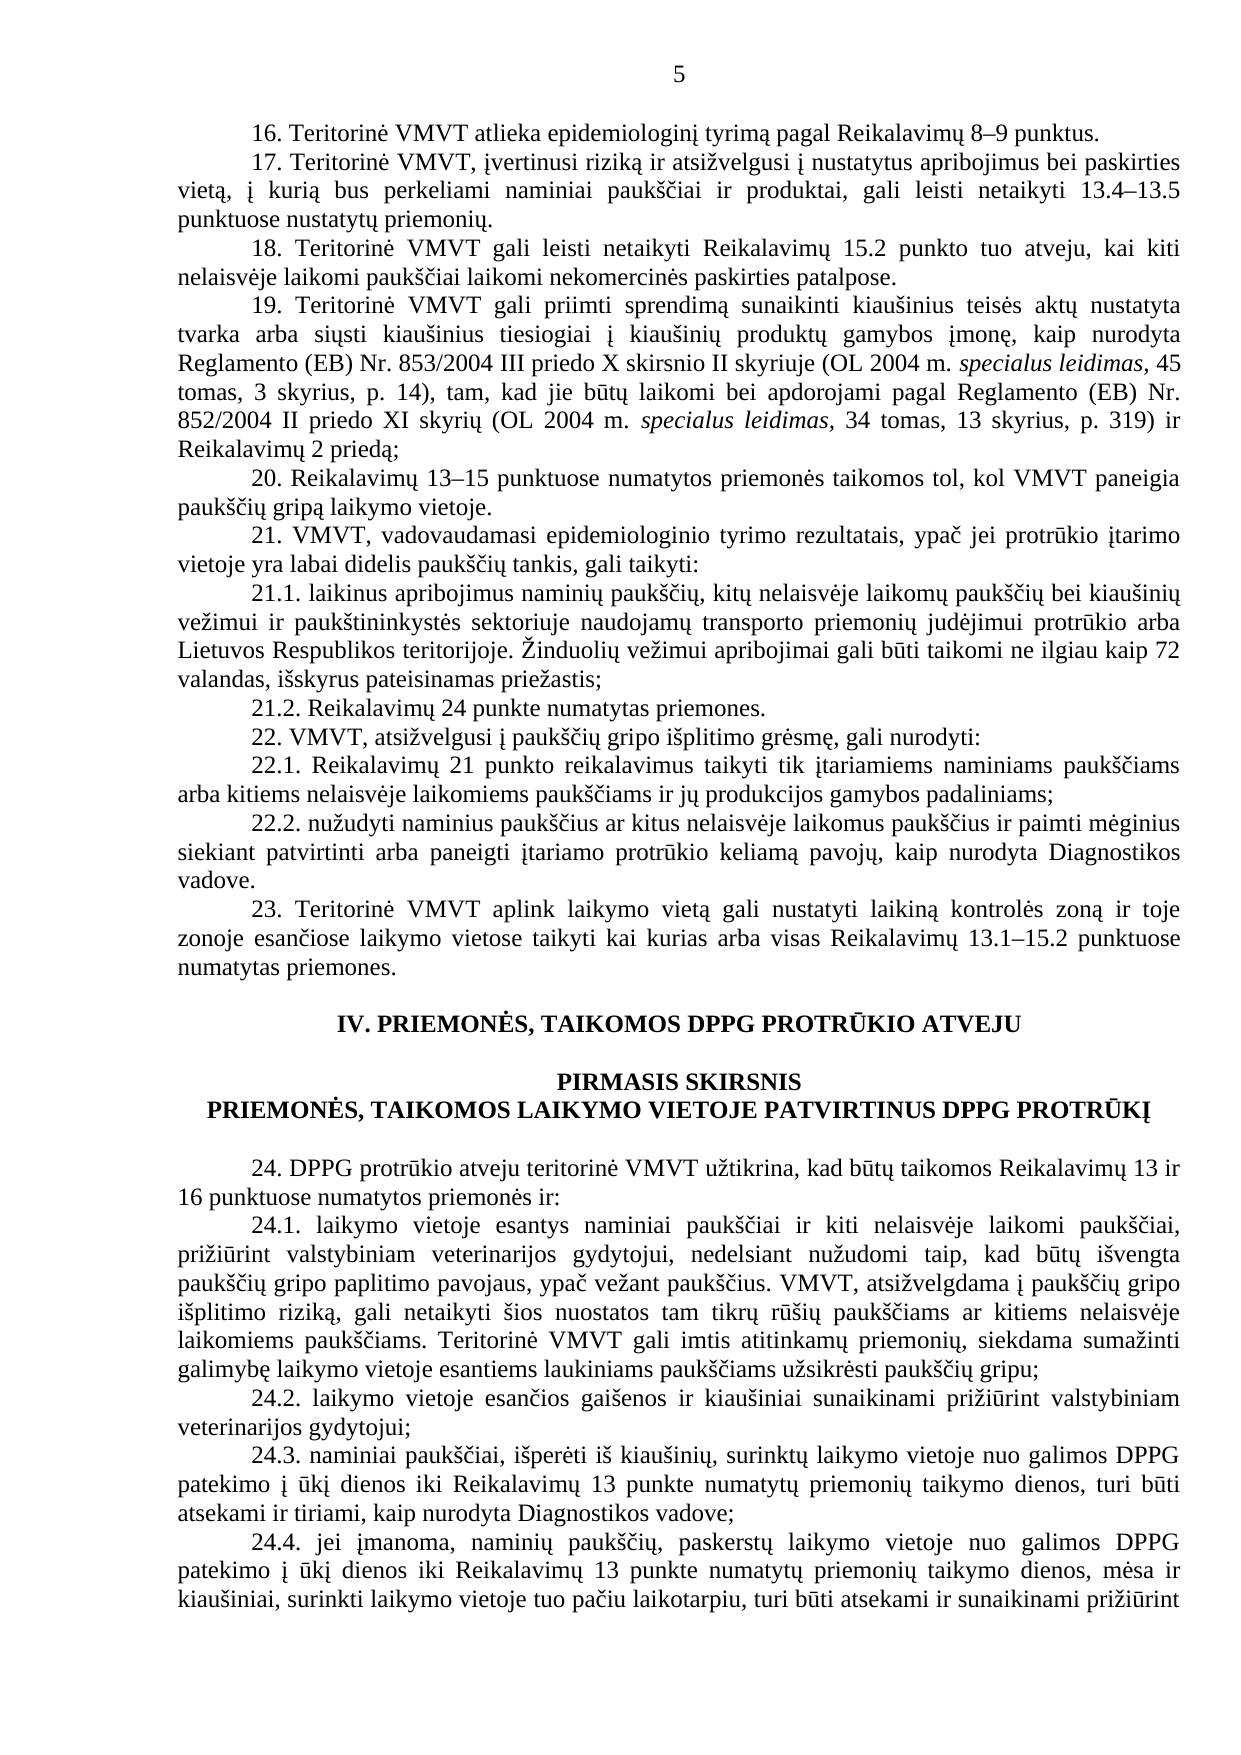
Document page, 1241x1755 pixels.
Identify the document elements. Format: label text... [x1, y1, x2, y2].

text 24.3. naminiai paukščiai, išperėti iš kiaušinių, surinktų laikymo vietoje nuo galimos DPPG patekimo į ūkį dienos iki Reikalavimų 13 punkte numatytų priemonių taikymo dienos, turi būti atsekami ir tiriami, kaip nurodyta Diagnostikos vadove; [177, 1441, 1181, 1527]
text PIRMASIS SKIRSNIS [177, 1067, 1181, 1096]
text PRIEMONĖS, TAIKOMOS LAIKYMO VIETOJE PATVIRTINUS DPPG PROTRŪKĮ [177, 1096, 1181, 1124]
text 22.1. Reikalavimų 21 punkto reikalavimus taikyti tik įtariamiems naminiams paukščiams arba kitiems nelaisvėje laikomiems paukščiams ir jų produkcijos gamybos padaliniams; [177, 751, 1181, 808]
text 24. DPPG protrūkio atveju teritorinė VMVT užtikrina, kad būtų taikomos Reikalavimų 13 ir 16 punktuose numatytos priemonės ir: [177, 1153, 1181, 1211]
text 24.1. laikymo vietoje esantys naminiai paukščiai ir kiti nelaisvėje laikomi paukščiai, prižiūrint valstybiniam veterinarijos gydytojui, nedelsiant nužudomi taip, kad būtų išvengta paukščių gripo paplitimo pavojaus, ypač vežant paukščius. VMVT, atsižvelgdama į paukščių gripo išplitimo riziką, gali netaikyti šios nuostatos tam tikrų rūšių paukščiams ar kitiems nelaisvėje laikomiems paukščiams. Teritorinė VMVT gali imtis atitinkamų priemonių, siekdama sumažinti galimybę laikymo vietoje esantiems laukiniams paukščiams užsikrėsti paukščių gripu; [177, 1211, 1181, 1383]
text 21. VMVT, vadovaudamasi epidemiologinio tyrimo rezultatais, ypač jei protrūkio įtarimo vietoje yra labai didelis paukščių tankis, gali taikyti: [177, 521, 1181, 578]
text 17. Teritorinė VMVT, įvertinusi riziką ir atsižvelgusi į nustatytus apribojimus bei paskirties vietą, į kurią bus perkeliami naminiai paukščiai ir produktai, gali leisti netaikyti 13.4–13.5 punktuose nustatytų priemonių. [177, 147, 1181, 233]
text 24.4. jei įmanoma, naminių paukščių, paskerstų laikymo vietoje nuo galimos DPPG patekimo į ūkį dienos iki Reikalavimų 13 punkte numatytų priemonių taikymo dienos, mėsa ir kiaušiniai, surinkti laikymo vietoje tuo pačiu laikotarpiu, turi būti atsekami ir sunaikinami prižiūrint [177, 1527, 1181, 1613]
text 24.2. laikymo vietoje esančios gaišenos ir kiaušiniai sunaikinami prižiūrint valstybiniam veterinarijos gydytojui; [177, 1383, 1181, 1441]
text 23. Teritorinė VMVT aplink laikymo vietą gali nustatyti laikiną kontrolės zoną ir toje zonoje esančiose laikymo vietose taikyti kai kurias arba visas Reikalavimų 13.1–15.2 punktuose numatytas priemones. [177, 894, 1181, 981]
text 21.2. Reikalavimų 24 punkte numatytas priemones. [177, 693, 1181, 722]
text IV. PRIEMONĖS, TAIKOMOS DPPG PROTRŪKIO ATVEJU [177, 1009, 1181, 1038]
text 16. Teritorinė VMVT atlieka epidemiologinį tyrimą pagal Reikalavimų 8–9 punktus. [177, 118, 1181, 147]
text 20. Reikalavimų 13–15 punktuose numatytos priemonės taikomos tol, kol VMVT paneigia paukščių gripą laikymo vietoje. [177, 463, 1181, 521]
text 19. Teritorinė VMVT gali priimti sprendimą sunaikinti kiaušinius teisės aktų nustatyta tvarka arba siųsti kiaušinius tiesiogiai į kiaušinių produktų gamybos įmonę, kaip nurodyta Reglamento (EB) Nr. 853/2004 III priedo X skirsnio II skyriuje (OL 2004 m. specialus leidimas, 45 tomas, 3 skyrius, p. 14), tam, kad jie būtų laikomi bei apdorojami pagal Reglamento (EB) Nr. 852/2004 II priedo XI skyrių (OL 2004 m. specialus leidimas, 34 tomas, 13 skyrius, p. 319) ir Reikalavimų 2 priedą; [177, 291, 1181, 463]
text 22.2. nužudyti naminius paukščius ar kitus nelaisvėje laikomus paukščius ir paimti mėginius siekiant patvirtinti arba paneigti įtariamo protrūkio keliamą pavojų, kaip nurodyta Diagnostikos vadove. [177, 808, 1181, 894]
text 22. VMVT, atsižvelgusi į paukščių gripo išplitimo grėsmę, gali nurodyti: [177, 722, 1181, 751]
text 18. Teritorinė VMVT gali leisti netaikyti Reikalavimų 15.2 punkto tuo atveju, kai kiti nelaisvėje laikomi paukščiai laikomi nekomercinės paskirties patalpose. [177, 233, 1181, 291]
text 21.1. laikinus apribojimus naminių paukščių, kitų nelaisvėje laikomų paukščių bei kiaušinių vežimui ir paukštininkystės sektoriuje naudojamų transporto priemonių judėjimui protrūkio arba Lietuvos Respublikos teritorijoje. Žinduolių vežimui apribojimai gali būti taikomi ne ilgiau kaip 72 valandas, išskyrus pateisinamas priežastis; [177, 578, 1181, 693]
